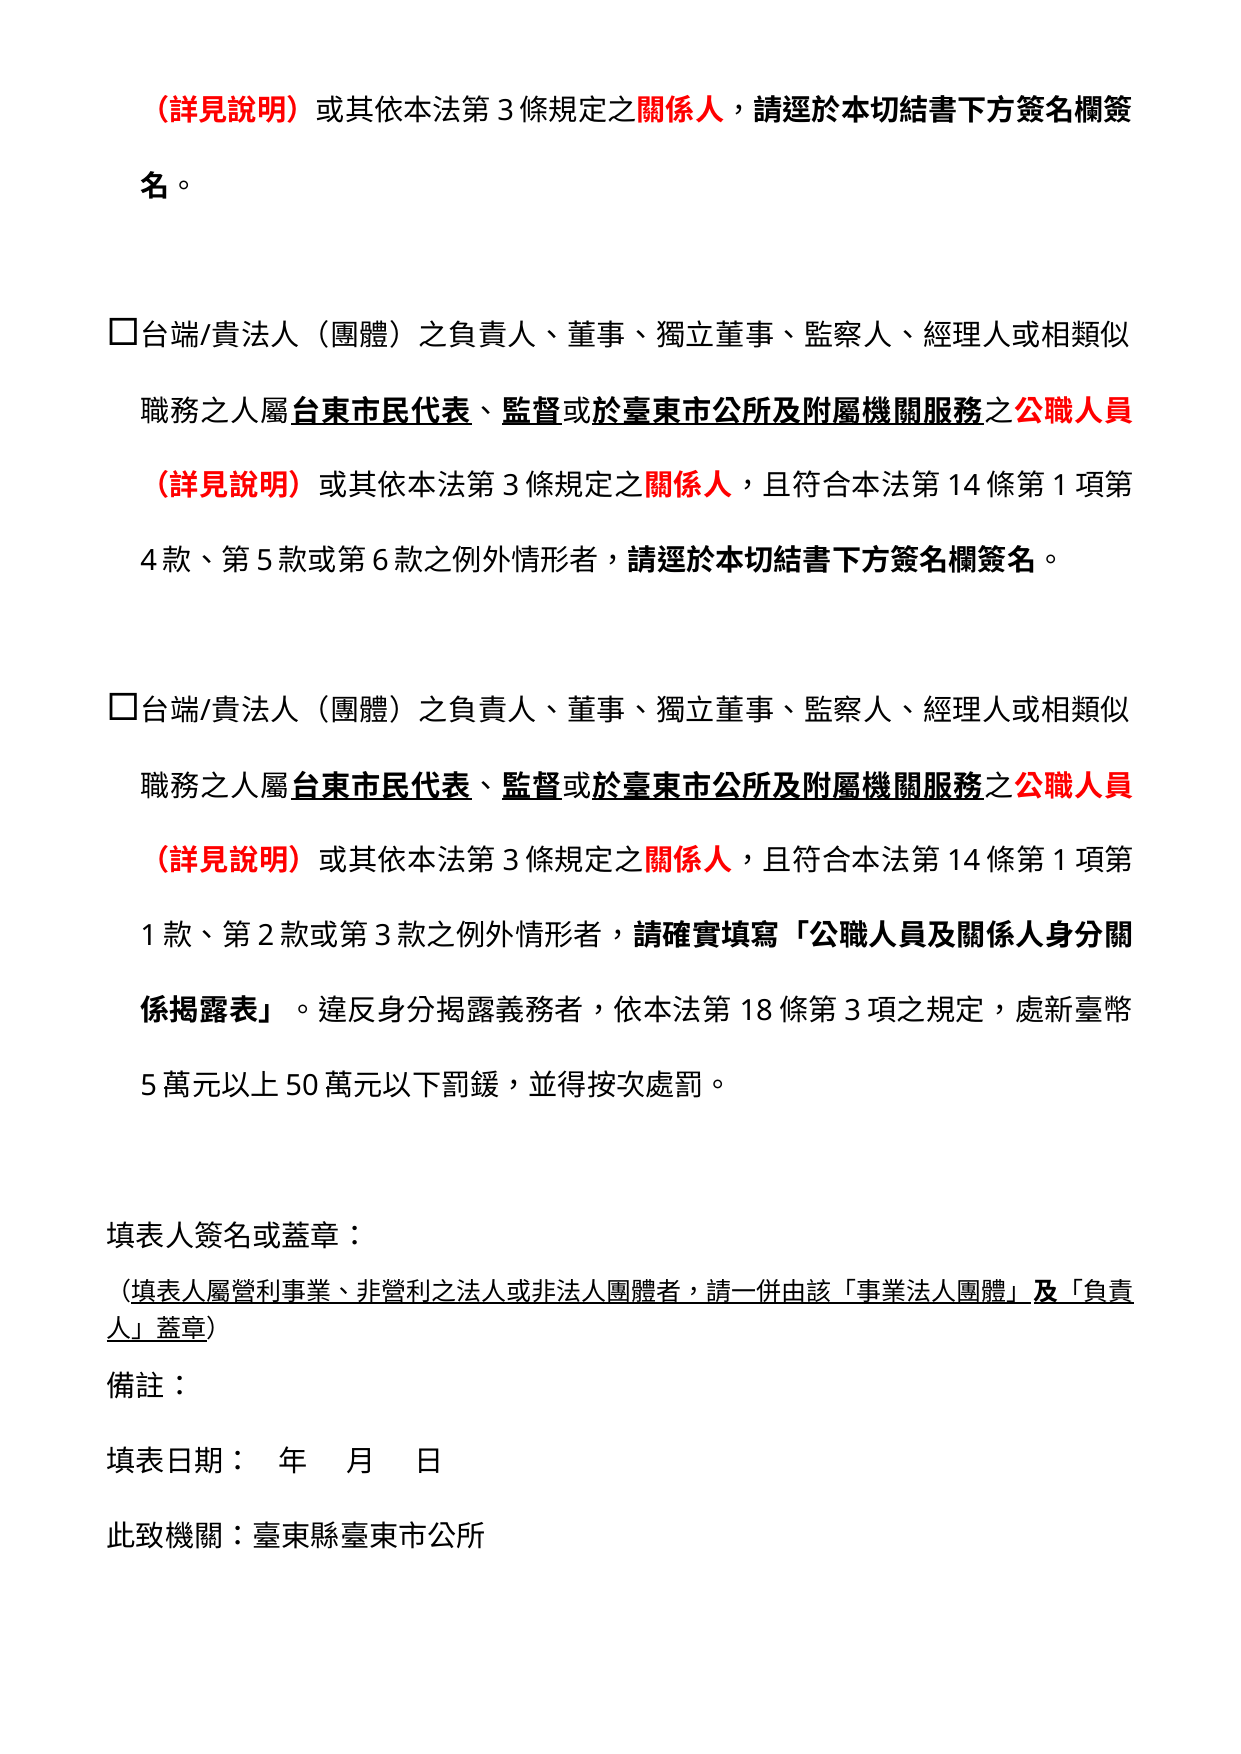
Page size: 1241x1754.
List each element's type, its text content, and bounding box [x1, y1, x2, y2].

text 填表人簽名或蓋章： [106, 1196, 1134, 1271]
text 填表日期： 年 月 日 [106, 1421, 1134, 1496]
text （詳見說明）或其依本法第3條規定之關係人，請逕於本切結書下方簽名欄簽名。 [106, 71, 1134, 221]
text 此致機關：臺東縣臺東市公所 [106, 1496, 1134, 1571]
text （填表人屬營利事業、非營利之法人或非法人團體者，請一併由該「事業法人團體」及「負責人」蓋章） [106, 1271, 1134, 1346]
text 台端/貴法人（團體）之負責人、董事、獨立董事、監察人、經理人或相類似職務之人屬台東市民代表、監督或於臺東市公所及附屬機關服務之公職人員（詳見說明）或其依本法第3條規定之關係人，且符合本法第14條第1項第4款、第5款或第6款之例外情形者，請逕於本切結書下方簽名欄簽名。 [106, 296, 1134, 596]
text 備註： [106, 1346, 1134, 1421]
text 台端/貴法人（團體）之負責人、董事、獨立董事、監察人、經理人或相類似職務之人屬台東市民代表、監督或於臺東市公所及附屬機關服務之公職人員（詳見說明）或其依本法第3條規定之關係人，且符合本法第14條第1項第1款、第2款或第3款之例外情形者，請確實填寫「公職人員及關係人身分關係揭露表」。違反身分揭露義務者，依本法第18條第3項之規定，處新臺幣5萬元以上50萬元以下罰鍰，並得按次處罰。 [106, 671, 1134, 1121]
